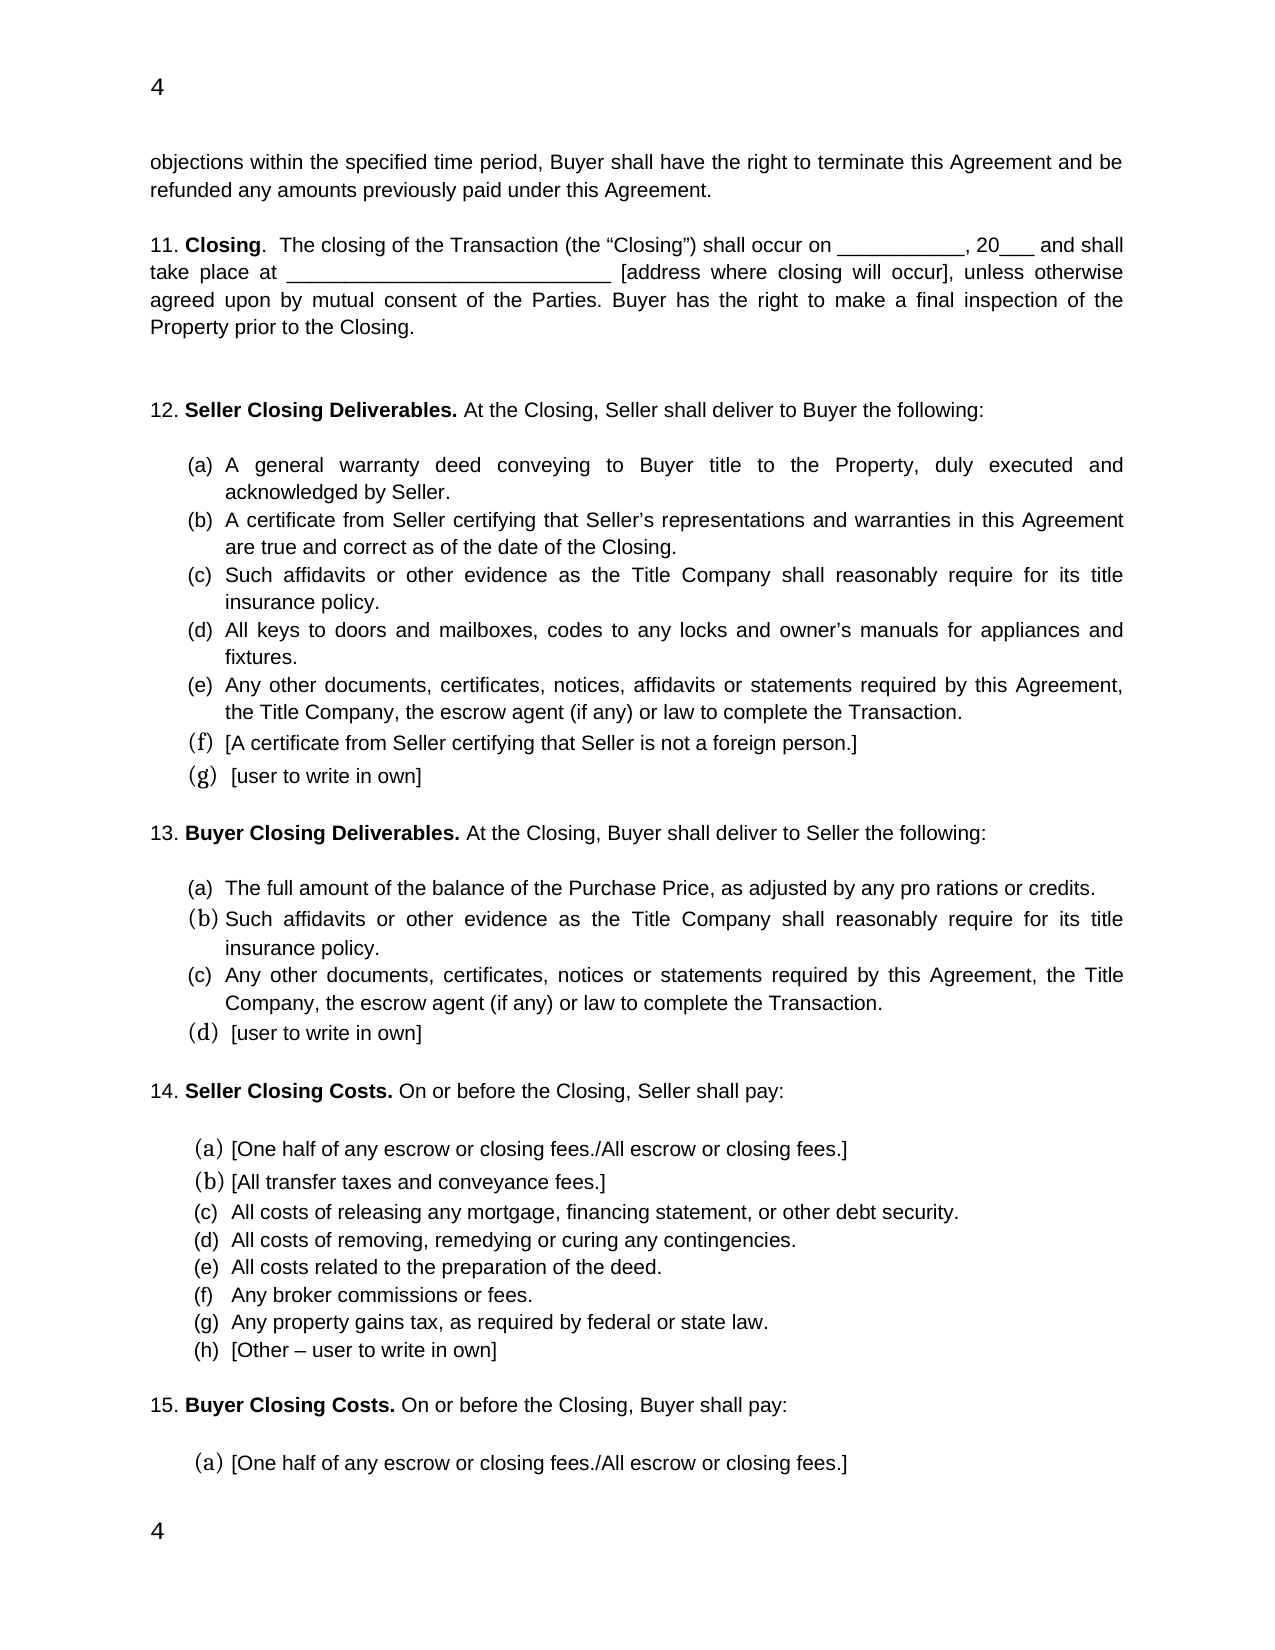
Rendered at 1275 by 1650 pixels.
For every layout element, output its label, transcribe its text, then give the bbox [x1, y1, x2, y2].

list A certificate from Seller certifying that Seller’s representations and warranties in this Agreement are true and correct as of the date of the Closing. [187, 507, 1125, 559]
list All costs of releasing any mortgage, financing statement, or other debt security. [193, 1200, 1125, 1224]
list Such affidavits or other evidence as the Title Company shall reasonably require for its title insurance policy. [187, 562, 1125, 614]
list The full amount of the balance of the Purchase Price, as adjusted by any pro rations or credits. [187, 876, 1125, 900]
list Any property gains tax, as required by federal or state law. [193, 1310, 1125, 1334]
list [One half of any escrow or closing fees./All escrow or closing fees.] [193, 1134, 1125, 1163]
text 11. Closing. The closing of the Transaction (the “Closing”) shall occur on ___________, 20___ and shall take place at ____________________________ [address where closing will occur], unless otherwise agreed upon by mutual consent of the Parties. Buyer has the right to make a final inspection of the Property prior to the Closing. [150, 232, 1125, 339]
list [user to write in own] [187, 761, 1125, 789]
list All keys to doors and mailboxes, codes to any locks and owner’s manuals for appliances and fixtures. [187, 617, 1125, 669]
list Any broker commissions or fees. [193, 1282, 1125, 1306]
list Such affidavits or other evidence as the Title Company shall reasonably require for its title insurance policy. [187, 903, 1125, 960]
text 13. Buyer Closing Deliverables. At the Closing, Buyer shall deliver to Seller the following: [150, 821, 1125, 845]
text 12. Seller Closing Deliverables. At the Closing, Seller shall deliver to Buyer the following: [150, 397, 1125, 421]
list Any other documents, certificates, notices or statements required by this Agreement, the Title Company, the escrow agent (if any) or law to complete the Transaction. [187, 963, 1125, 1015]
list All costs related to the preparation of the deed. [193, 1255, 1125, 1279]
text objections within the specified time period, Buyer shall have the right to terminate this Agreement and be refunded any amounts previously paid under this Agreement. [150, 150, 1125, 201]
list [Other – user to write in own] [193, 1337, 1125, 1361]
list Any other documents, certificates, notices, affidavits or statements required by this Agreement, the Title Company, the escrow agent (if any) or law to complete the Transaction. [187, 672, 1125, 724]
list [A certificate from Seller certifying that Seller is not a foreign person.] [187, 727, 1125, 756]
list [user to write in own] [187, 1018, 1125, 1047]
list [One half of any escrow or closing fees./All escrow or closing fees.] [193, 1447, 1125, 1476]
list A general warranty deed conveying to Buyer title to the Property, duly executed and acknowledged by Seller. [187, 452, 1125, 504]
text 15. Buyer Closing Costs. On or before the Closing, Buyer shall pay: [150, 1392, 1125, 1416]
list All costs of removing, remedying or curing any contingencies. [193, 1227, 1125, 1251]
list [All transfer taxes and conveyance fees.] [193, 1167, 1125, 1196]
text 14. Seller Closing Costs. On or before the Closing, Seller shall pay: [150, 1079, 1125, 1103]
